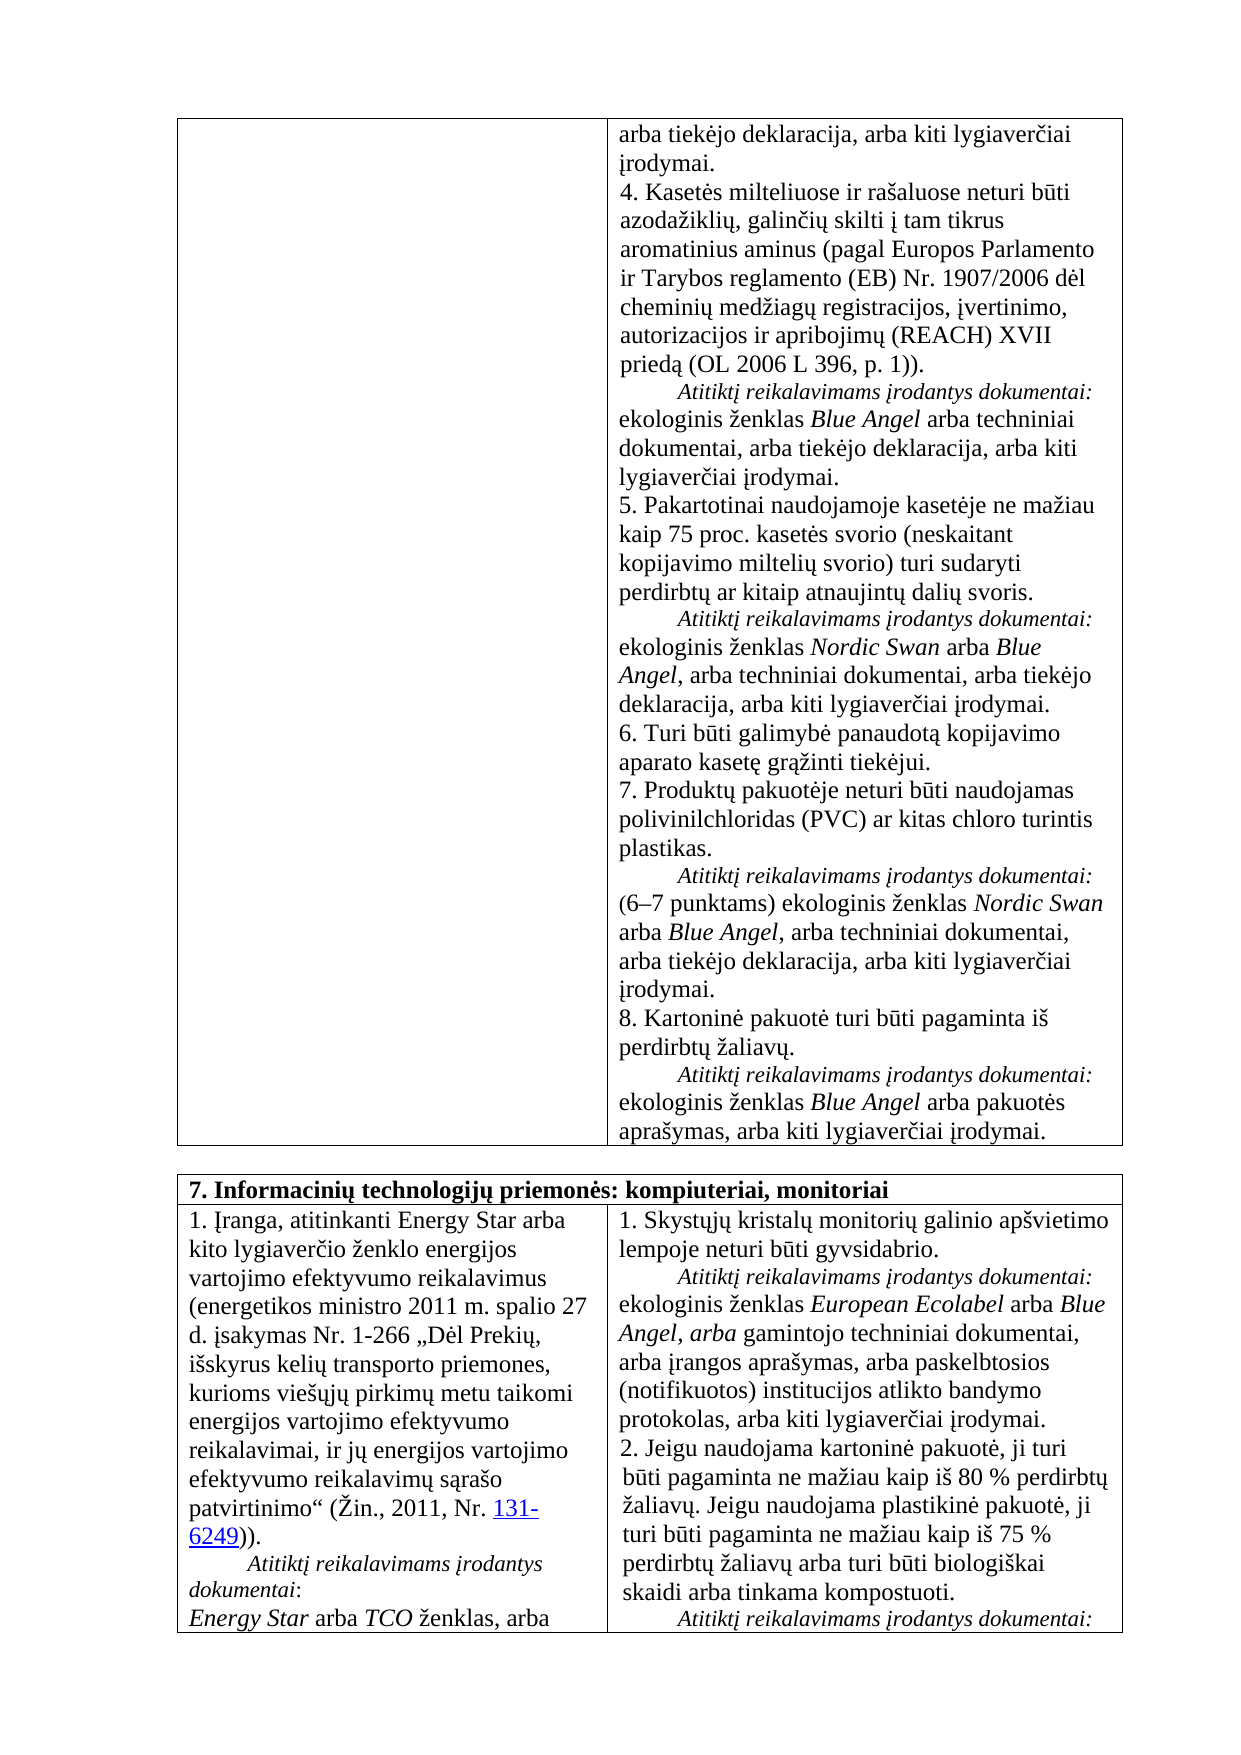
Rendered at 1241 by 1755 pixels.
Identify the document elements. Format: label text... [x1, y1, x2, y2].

table_header 7. Informacinių technologijų priemonės: kompiuteriai, monitoriai [178, 1175, 1122, 1204]
table_cell [178, 119, 607, 1144]
table_cell 1. Skystųjų kristalų monitorių galinio apšvietimo lempoje neturi būti gyvsidabrio. Atitiktį reikalavimams įrodantys dokumentai: ekologinis ženklas European Ecolabel arba Blue Angel, arba gamintojo techniniai dokumentai, arba įrangos aprašymas, arba paskelbtosios (notifikuotos) institucijos atlikto bandymo protokolas, arba kiti lygiaverčiai įrodymai. 2. Jeigu naudojama kartoninė pakuotė, ji turi būti pagaminta ne mažiau kaip iš 80 % perdirbtų žaliavų. Jeigu naudojama plastikinė pakuotė, ji turi būti pagaminta ne mažiau kaip iš 75 % perdirbtų žaliavų arba turi būti biologiškai skaidi arba tinkama kompostuoti. Atitiktį reikalavimams įrodantys dokumentai: [608, 1205, 1122, 1632]
table_cell 1. Įranga, atitinkanti Energy Star arba kito lygiaverčio ženklo energijos vartojimo efektyvumo reikalavimus (energetikos ministro 2011 m. spalio 27 d. įsakymas Nr. 1-266 „Dėl Prekių, išskyrus kelių transporto priemones, kurioms viešųjų pirkimų metu taikomi energijos vartojimo efektyvumo reikalavimai, ir jų energijos vartojimo efektyvumo reikalavimų sąrašo patvirtinimo“ (Žin., 2011, Nr. 131-6249)). Atitiktį reikalavimams įrodantys dokumentai: Energy Star arba TCO ženklas, arba [178, 1205, 607, 1632]
table_cell arba tiekėjo deklaracija, arba kiti lygiaverčiai įrodymai. 4. Kasetės milteliuose ir rašaluose neturi būti azodažiklių, galinčių skilti į tam tikrus aromatinius aminus (pagal Europos Parlamento ir Tarybos reglamento (EB) Nr. 1907/2006 dėl cheminių medžiagų registracijos, įvertinimo, autorizacijos ir apribojimų (REACH) XVII priedą (OL 2006 L 396, p. 1)). Atitiktį reikalavimams įrodantys dokumentai: ekologinis ženklas Blue Angel arba techniniai dokumentai, arba tiekėjo deklaracija, arba kiti lygiaverčiai įrodymai. 5. Pakartotinai naudojamoje kasetėje ne mažiau kaip 75 proc. kasetės svorio (neskaitant kopijavimo miltelių svorio) turi sudaryti perdirbtų ar kitaip atnaujintų dalių svoris. Atitiktį reikalavimams įrodantys dokumentai: ekologinis ženklas Nordic Swan arba Blue Angel, arba techniniai dokumentai, arba tiekėjo deklaracija, arba kiti lygiaverčiai įrodymai. 6. Turi būti galimybė panaudotą kopijavimo aparato kasetę grąžinti tiekėjui. 7. Produktų pakuotėje neturi būti naudojamas polivinilchloridas (PVC) ar kitas chloro turintis plastikas. Atitiktį reikalavimams įrodantys dokumentai: (6–7 punktams) ekologinis ženklas Nordic Swan arba Blue Angel, arba techniniai dokumentai, arba tiekėjo deklaracija, arba kiti lygiaverčiai įrodymai. 8. Kartoninė pakuotė turi būti pagaminta iš perdirbtų žaliavų. Atitiktį reikalavimams įrodantys dokumentai: ekologinis ženklas Blue Angel arba pakuotės aprašymas, arba kiti lygiaverčiai įrodymai. [608, 119, 1122, 1144]
